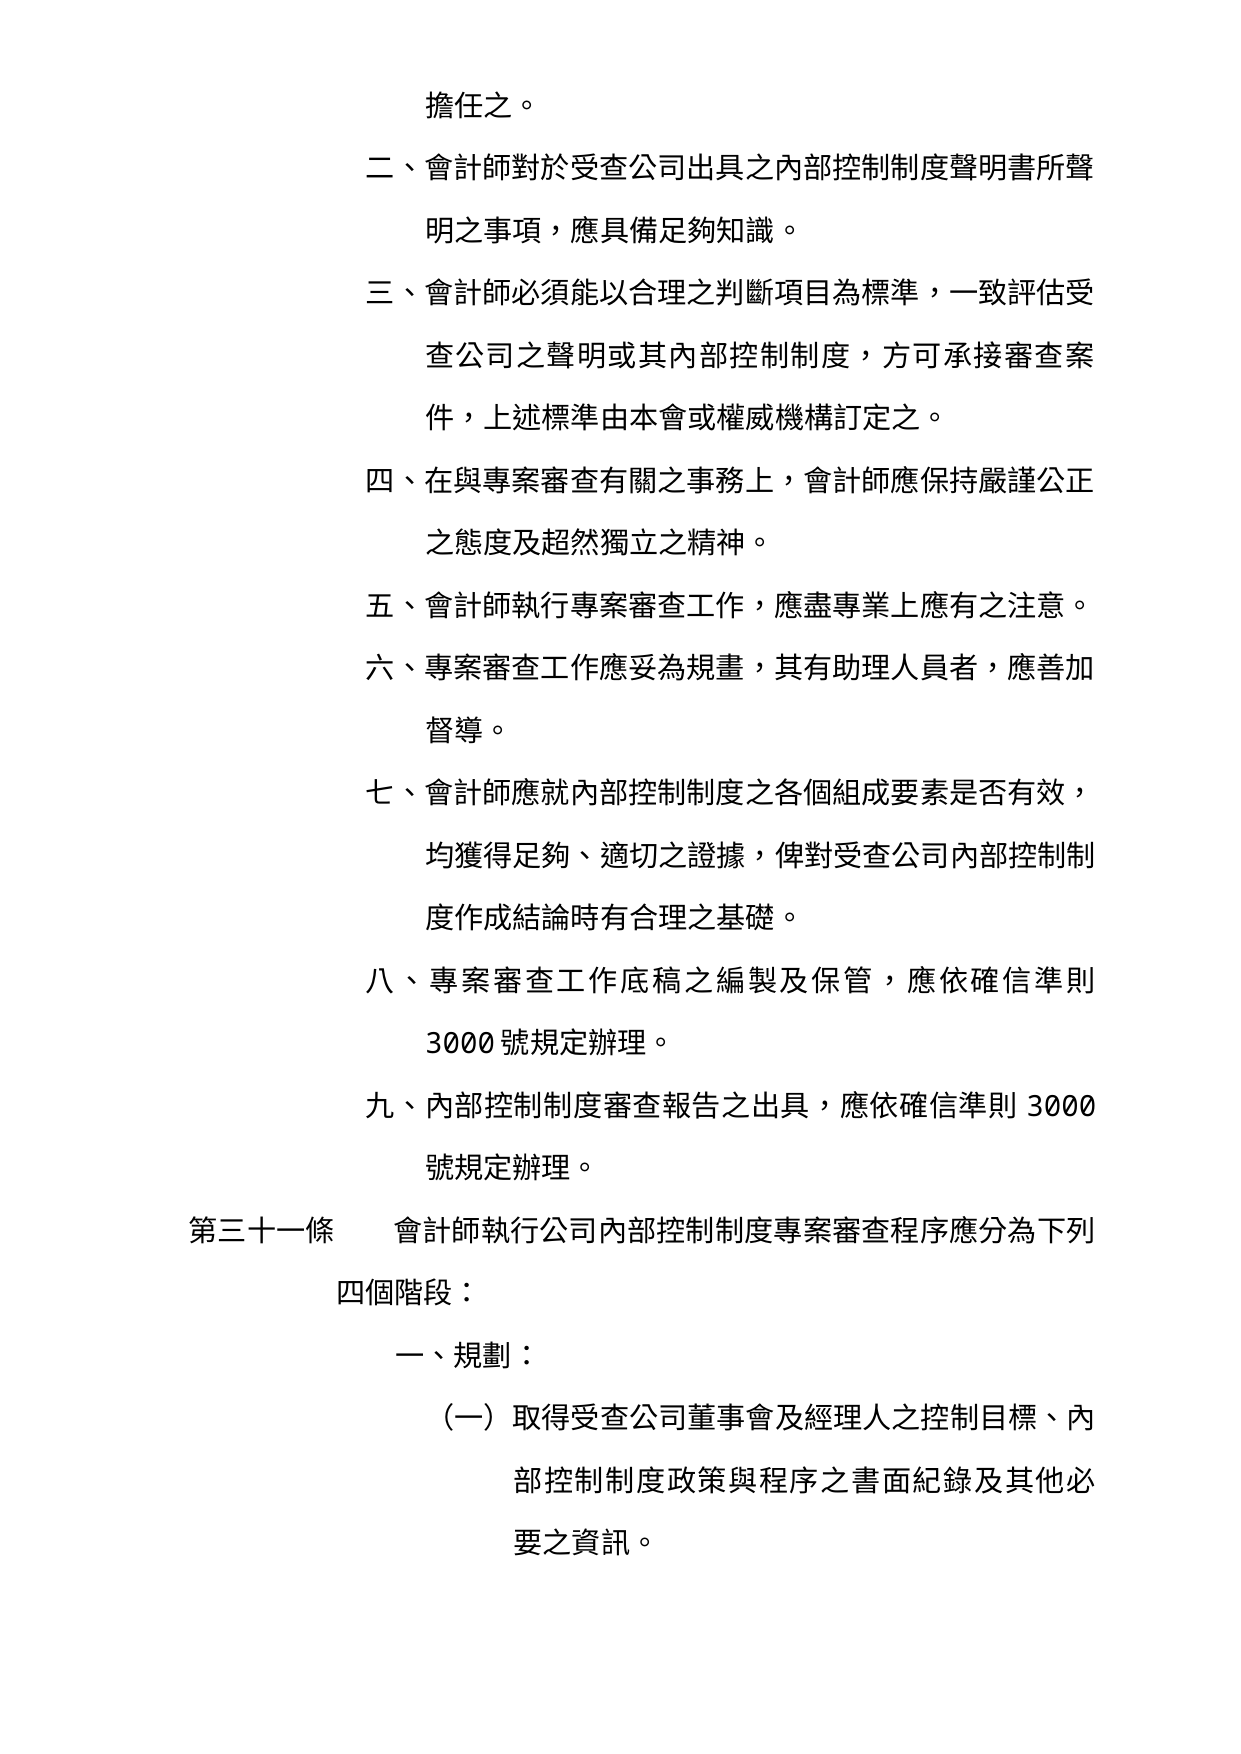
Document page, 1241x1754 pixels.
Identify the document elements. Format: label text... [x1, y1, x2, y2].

table_header 擔任之。 二、會計師對於受查公司出具之內部控制制度聲明書所聲明之事項，應具備足夠知識。 三、會計師必須能以合理之判斷項目為標準，一致評估受查公司之聲明或其內部控制制度，方可承接審查案件，上述標準由本會或權威機構訂定之。 四、在與專案審查有關之事務上，會計師應保持嚴謹公正之態度及超然獨立之精神。 五、會計師執行專案審查工作，應盡專業上應有之注意。 六、專案審查工作應妥為規畫，其有助理人員者，應善加督導。 七、會計師應就內部控制制度之各個組成要素是否有效，均獲得足夠、適切之證據，俾對受查公司內部控制制度作成結論時有合理之基礎。 八、專案審查工作底稿之編製及保管，應依確信準則3000號規定辦理。 九、內部控制制度審查報告之出具，應依確信準則3000號規定辦理。 第三十一條 會計師執行公司內部控制制度專案審查程序應分為下列四個階段： 一、規劃： （一）取得受查公司董事會及經理人之控制目標、內部控制制度政策與程序之書面紀錄及其他必要之資訊。 [177, 62, 1107, 1562]
